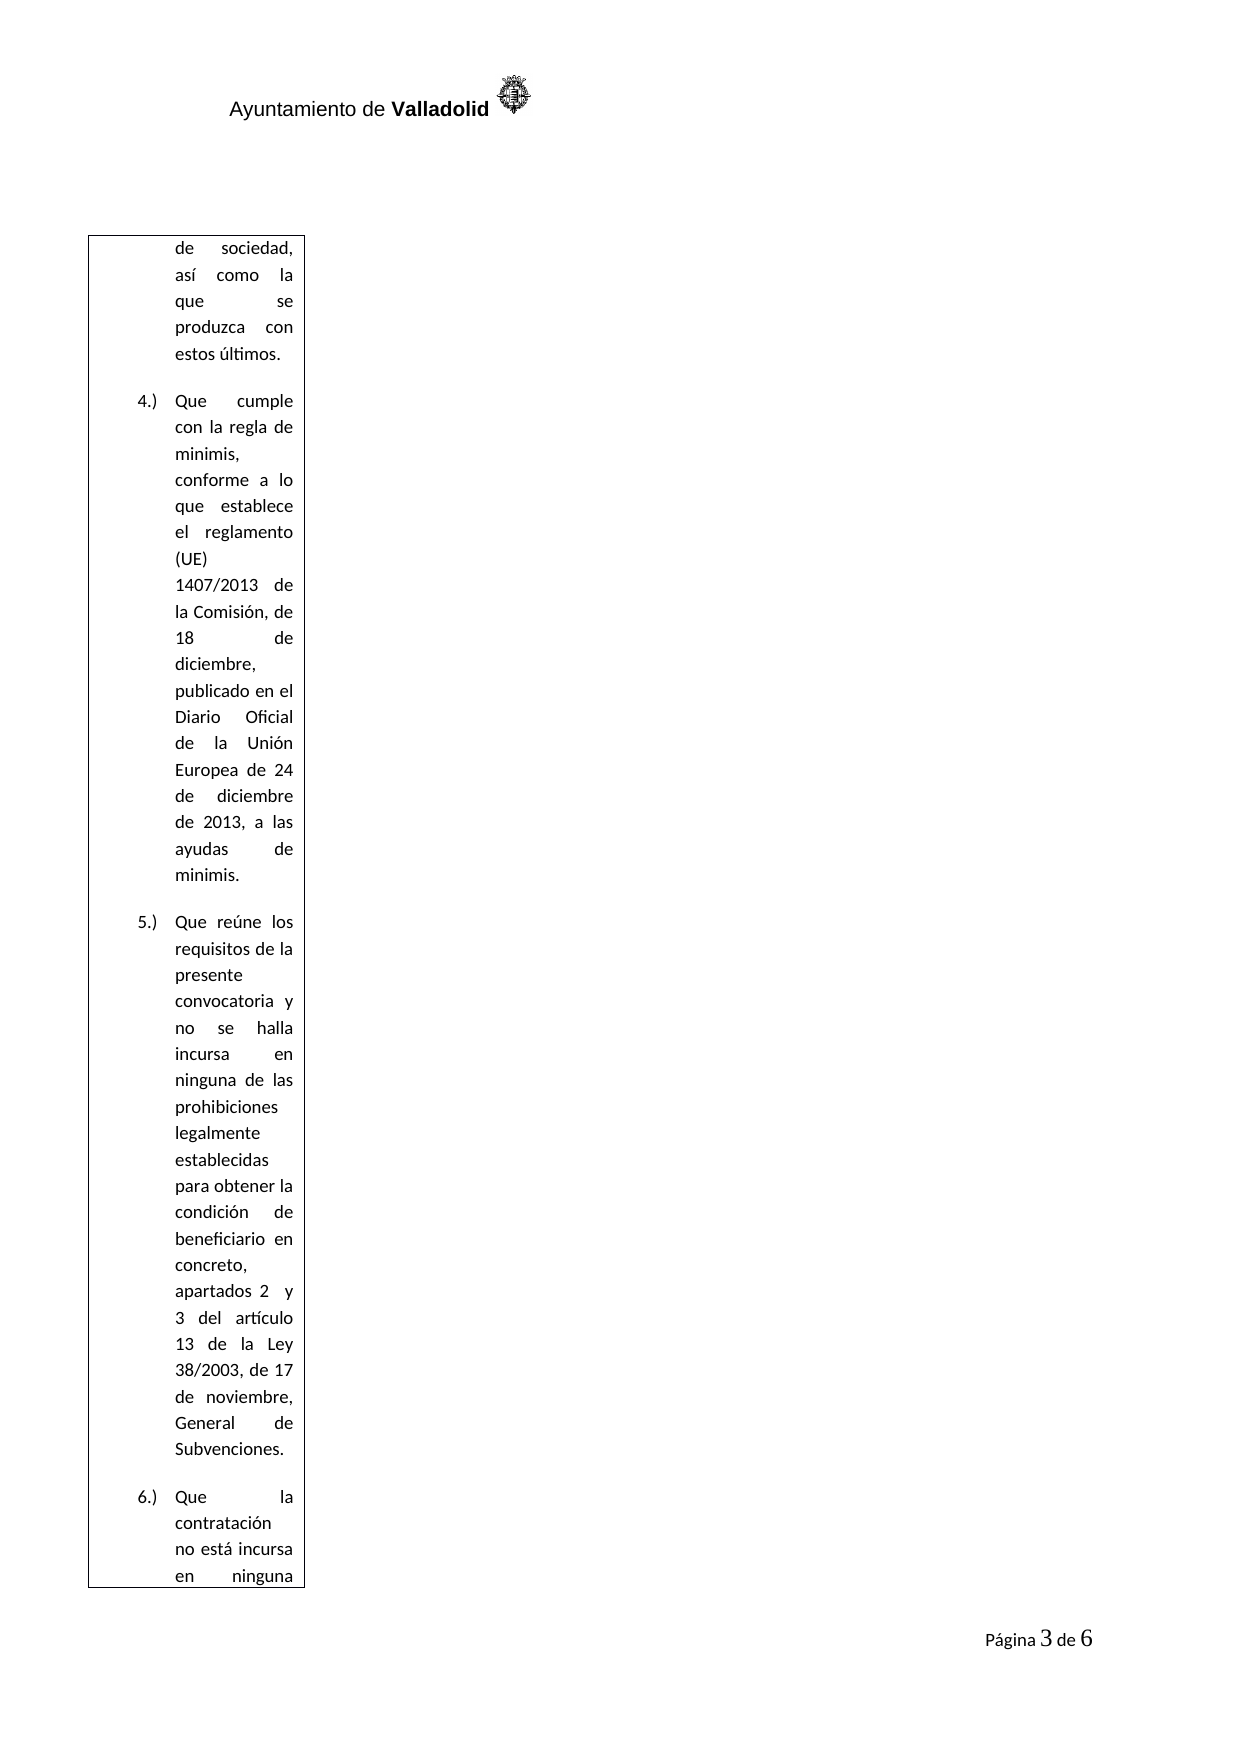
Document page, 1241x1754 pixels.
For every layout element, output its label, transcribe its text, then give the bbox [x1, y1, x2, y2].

picture [495, 73, 533, 116]
table_cell Efectúa la siguiente DECLARACION RESPONSABLE: Que conoce y aceptar las condiciones de la convocatoria de subvención y sus correspondientes bases. Que la entidad solicitante no se encuentra sancionada penal ni administrativamente con la pérdida de la posibilidad de obtención de subvenciones o ayudas públicas, ni está incursa en prohibición legal alguna que la inhabilite para ello. Que la persona contratada no es cónyuge, descendiente o persona que tenga relación de parentesco por consanguinidad o afinidad, hasta el segundo grado inclusive con el/la empresario/a o con quienes tengan el control empresarial, ostenten cargos de dirección o sean miembros de los órganos de administración de las empresas que revistan la forma jurídica de sociedad, así como la que se produzca con estos últimos. Que cumple con la regla de minimis, conforme a lo que establece el reglamento (UE) 1407/2013 de la Comisión, de 18 de diciembre, publicado en el Diario Oficial de la Unión Europea de 24 de diciembre de 2013, a las ayudas de minimis. Que reúne los requisitos de la presente convocatoria y no se halla incursa en ninguna de las prohibiciones legalmente establecidas para obtener la condición de beneficiario en concreto, apartados 2 y 3 del artículo 13 de la Ley 38/2003, de 17 de noviembre, General de Subvenciones. Que la contratación no está incursa en ninguna causa de exclusión o incompatibilidad. Que no ha recibido subvención o ayuda del Ayuntamiento de Valladolid por la contratación de la misma persona. Que la empresa SÍ / NO (marcar lo que proceda) pertenece a un grupo empresarial. En caso afirmativo cumplimenta la Declaración responsable de la página 3 y tiene en cuenta las limitaciones de la base E) de la convocatoria. SOLICITA: Subvención para Fomento del empleo 2018. Lo que hace constar a los efectos oportunos. En ________________, a ____ de____________________ de 2018 (Sello de la empresa y firma de su representante legal) Fdo. : [89, 236, 304, 1587]
